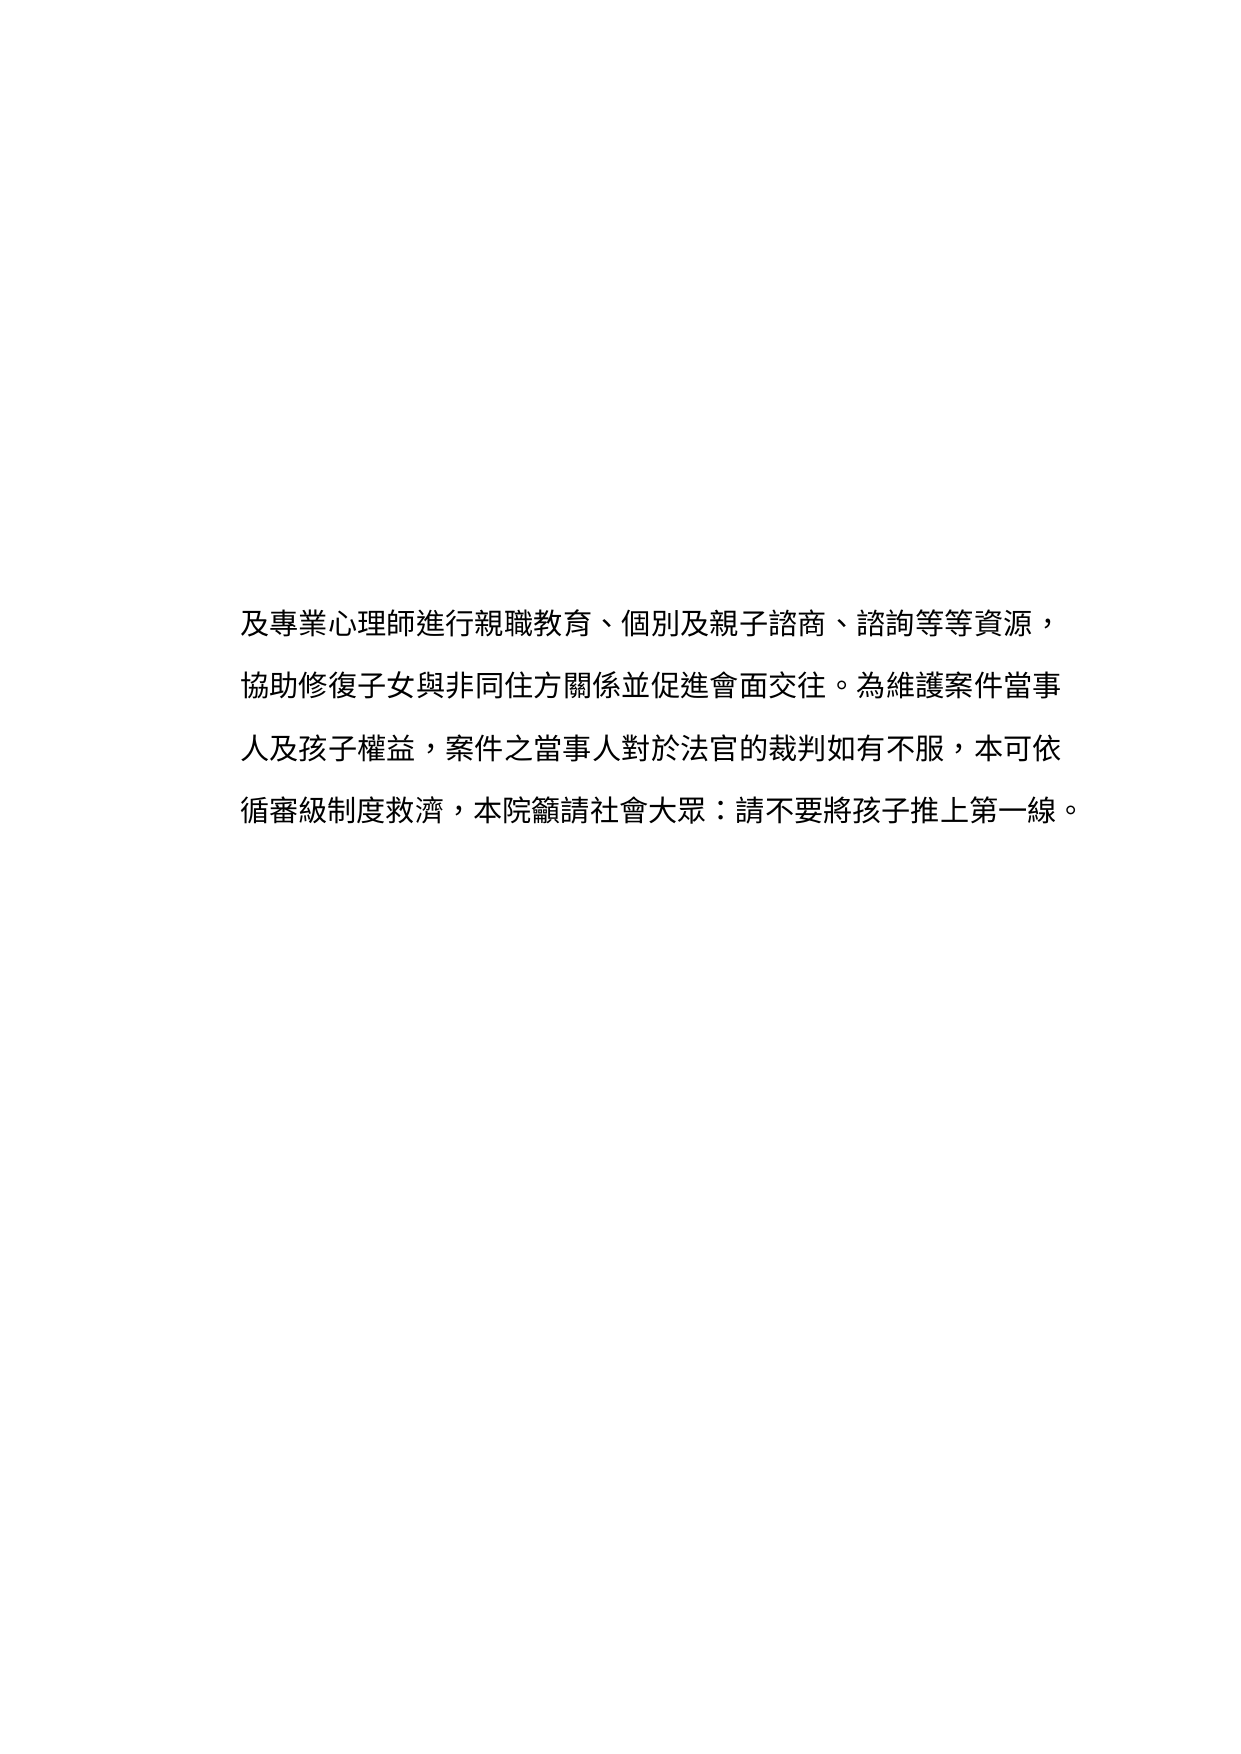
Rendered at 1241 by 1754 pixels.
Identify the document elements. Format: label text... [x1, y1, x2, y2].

text 本件繫屬本院迄今已逾5年，高衝突家庭孩子的忠誠議題具有高度專業性，為確保未成年子女的最佳利益，保障其表意權及聽審權，及確保未成年子女最佳利益的詮釋能融入其本人之觀點，本院已選任2位具有兒童心理專業的臨床心理師為未成年子女的程序監理人，長期陪伴未成年子女、訪視並出具報告。家事法官瞭解個案家庭遭遇到的問題全貌，也瞭解父、母和孩子的特質，從社會、心理或感情各層面，運用家事調查官協助調查，轉介社工及專業心理師進行親職教育、個別及親子諮商、諮詢等等資源，協助修復子女與非同住方關係並促進會面交往。為維護案件當事人及孩子權益，案件之當事人對於法官的裁判如有不服，本可依循審級制度救濟，本院籲請社會大眾：請不要將孩子推上第一線。 [240, 580, 1063, 830]
